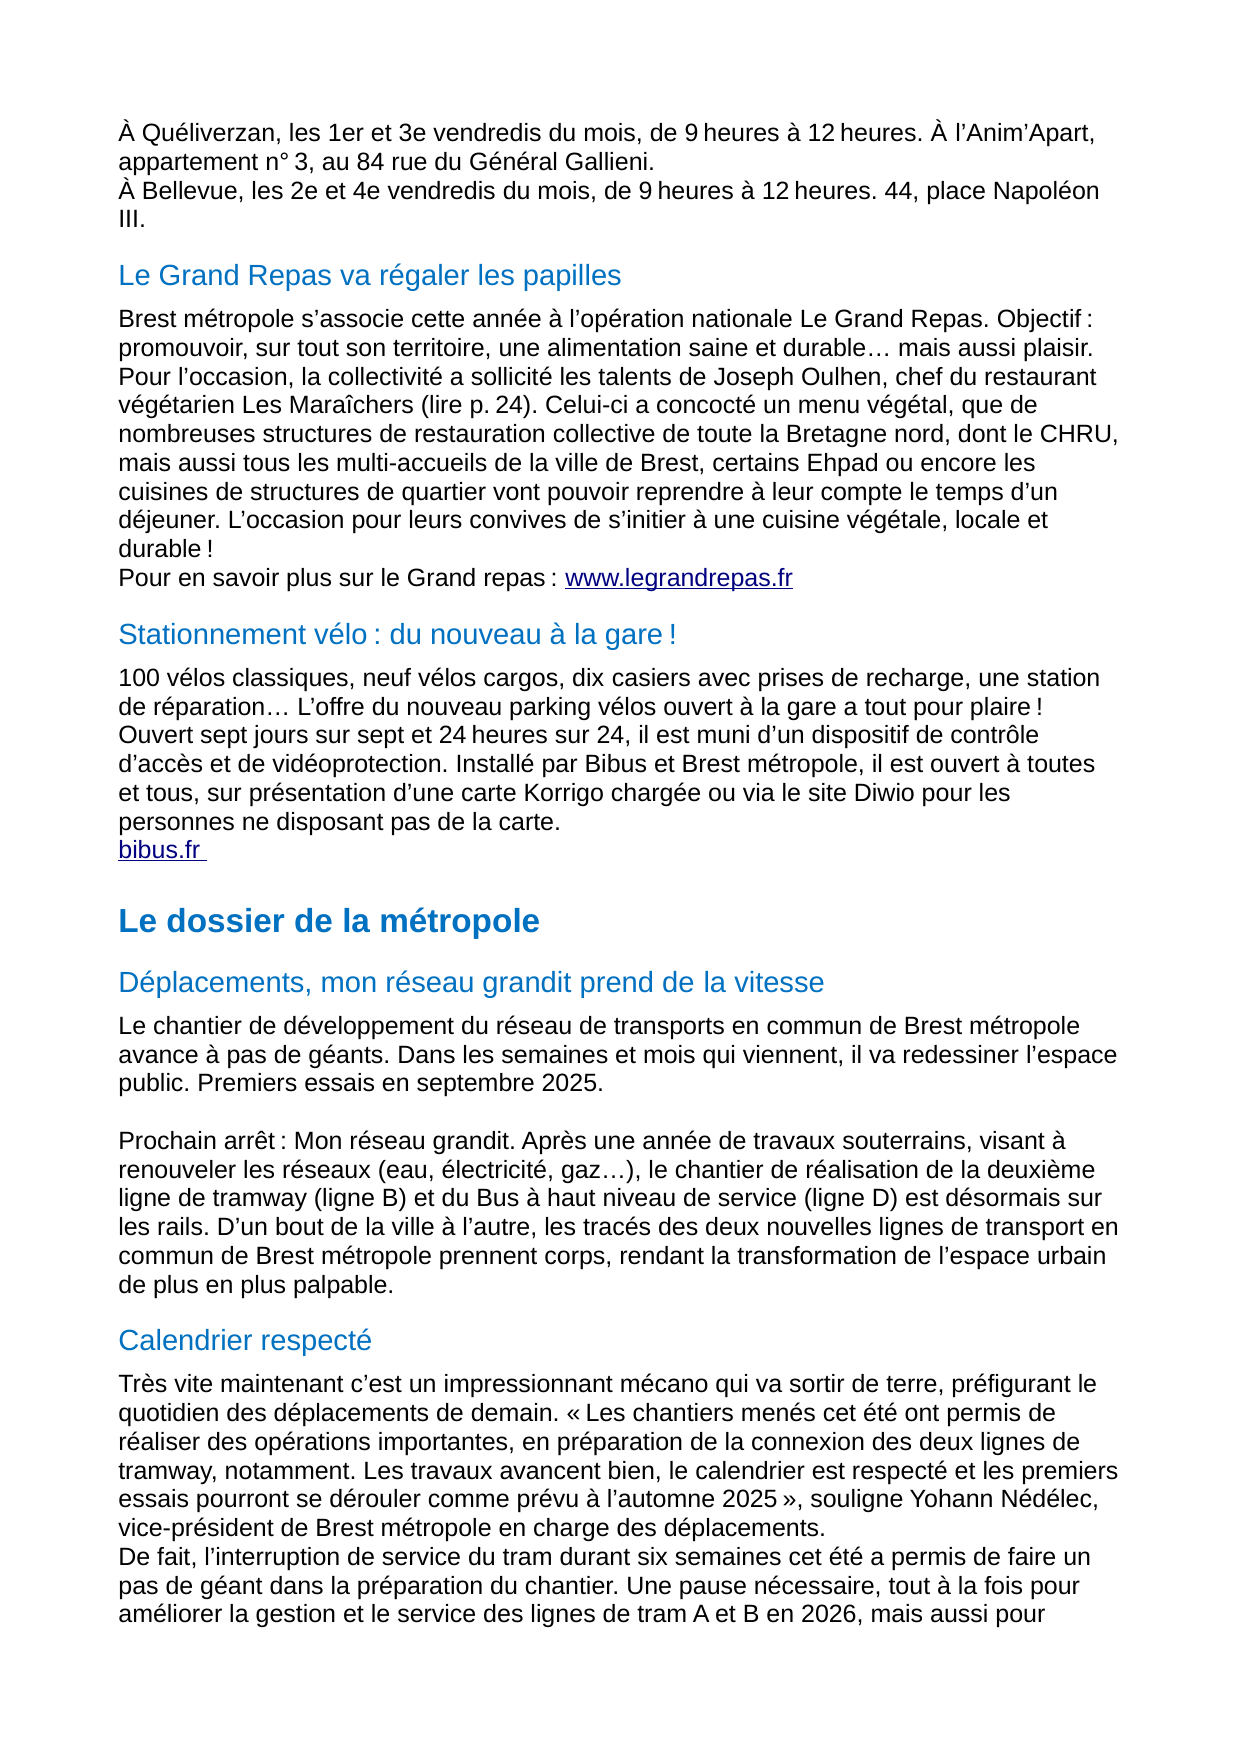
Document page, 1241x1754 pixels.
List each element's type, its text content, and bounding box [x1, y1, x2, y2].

text À Bellevue, les 2e et 4e vendredis du mois, de 9 heures à 12 heures. 44, place Napoléon III. [118, 176, 1122, 233]
subtitle Calendrier respecté [118, 1323, 1122, 1357]
text Très vite maintenant c’est un impressionnant mécano qui va sortir de terre, préfigurant le quotidien des déplacements de demain. « Les chantiers menés cet été ont permis de réaliser des opérations importantes, en préparation de la connexion des deux lignes de tramway, notamment. Les travaux avancent bien, le calendrier est respecté et les premiers essais pourront se dérouler comme prévu à l’automne 2025 », souligne Yohann Nédélec, vice-président de Brest métropole en charge des déplacements. [118, 1369, 1122, 1542]
text À Quéliverzan, les 1er et 3e vendredis du mois, de 9 heures à 12 heures. À l’Anim’Apart, appartement n° 3, au 84 rue du Général Gallieni. [118, 118, 1122, 176]
text Prochain arrêt : Mon réseau grandit. Après une année de travaux souterrains, visant à renouveler les réseaux (eau, électricité, gaz…), le chantier de réalisation de la deuxième ligne de tramway (ligne B) et du Bus à haut niveau de service (ligne D) est désormais sur les rails. D’un bout de la ville à l’autre, les tracés des deux nouvelles lignes de transport en commun de Brest métropole prennent corps, rendant la transformation de l’espace urbain de plus en plus palpable. [118, 1126, 1122, 1298]
text De fait, l’interruption de service du tram durant six semaines cet été a permis de faire un pas de géant dans la préparation du chantier. Une pause nécessaire, tout à la fois pour améliorer la gestion et le service des lignes de tram A et B en 2026, mais aussi pour [118, 1542, 1122, 1628]
subtitle Stationnement vélo : du nouveau à la gare ! [118, 617, 1122, 650]
subtitle Le dossier de la métropole [118, 901, 1122, 940]
text 100 vélos classiques, neuf vélos cargos, dix casiers avec prises de recharge, une station de réparation… L’offre du nouveau parking vélos ouvert à la gare a tout pour plaire ! Ouvert sept jours sur sept et 24 heures sur 24, il est muni d’un dispositif de contrôle d’accès et de vidéoprotection. Installé par Bibus et Brest métropole, il est ouvert à toutes et tous, sur présentation d’une carte Korrigo chargée ou via le site Diwio pour les personnes ne disposant pas de la carte. [118, 663, 1122, 835]
text Pour en savoir plus sur le Grand repas : www.legrandrepas.fr [118, 563, 1122, 592]
subtitle Le Grand Repas va régaler les papilles [118, 258, 1122, 292]
subtitle Déplacements, mon réseau grandit prend de la vitesse [118, 965, 1122, 998]
text Brest métropole s’associe cette année à l’opération nationale Le Grand Repas. Objectif : promouvoir, sur tout son territoire, une alimentation saine et durable… mais aussi plaisir. Pour l’occasion, la collectivité a sollicité les talents de Joseph Oulhen, chef du restaurant végétarien Les Maraîchers (lire p. 24). Celui-ci a concocté un menu végétal, que de nombreuses structures de restauration collective de toute la Bretagne nord, dont le CHRU, mais aussi tous les multi-accueils de la ville de Brest, certains Ehpad ou encore les cuisines de structures de quartier vont pouvoir reprendre à leur compte le temps d’un déjeuner. L’occasion pour leurs convives de s’initier à une cuisine végétale, locale et durable ! [118, 304, 1122, 563]
text bibus.fr [118, 835, 1122, 864]
text Le chantier de développement du réseau de transports en commun de Brest métropole avance à pas de géants. Dans les semaines et mois qui viennent, il va redessiner l’espace public. Premiers essais en septembre 2025. [118, 1011, 1122, 1097]
